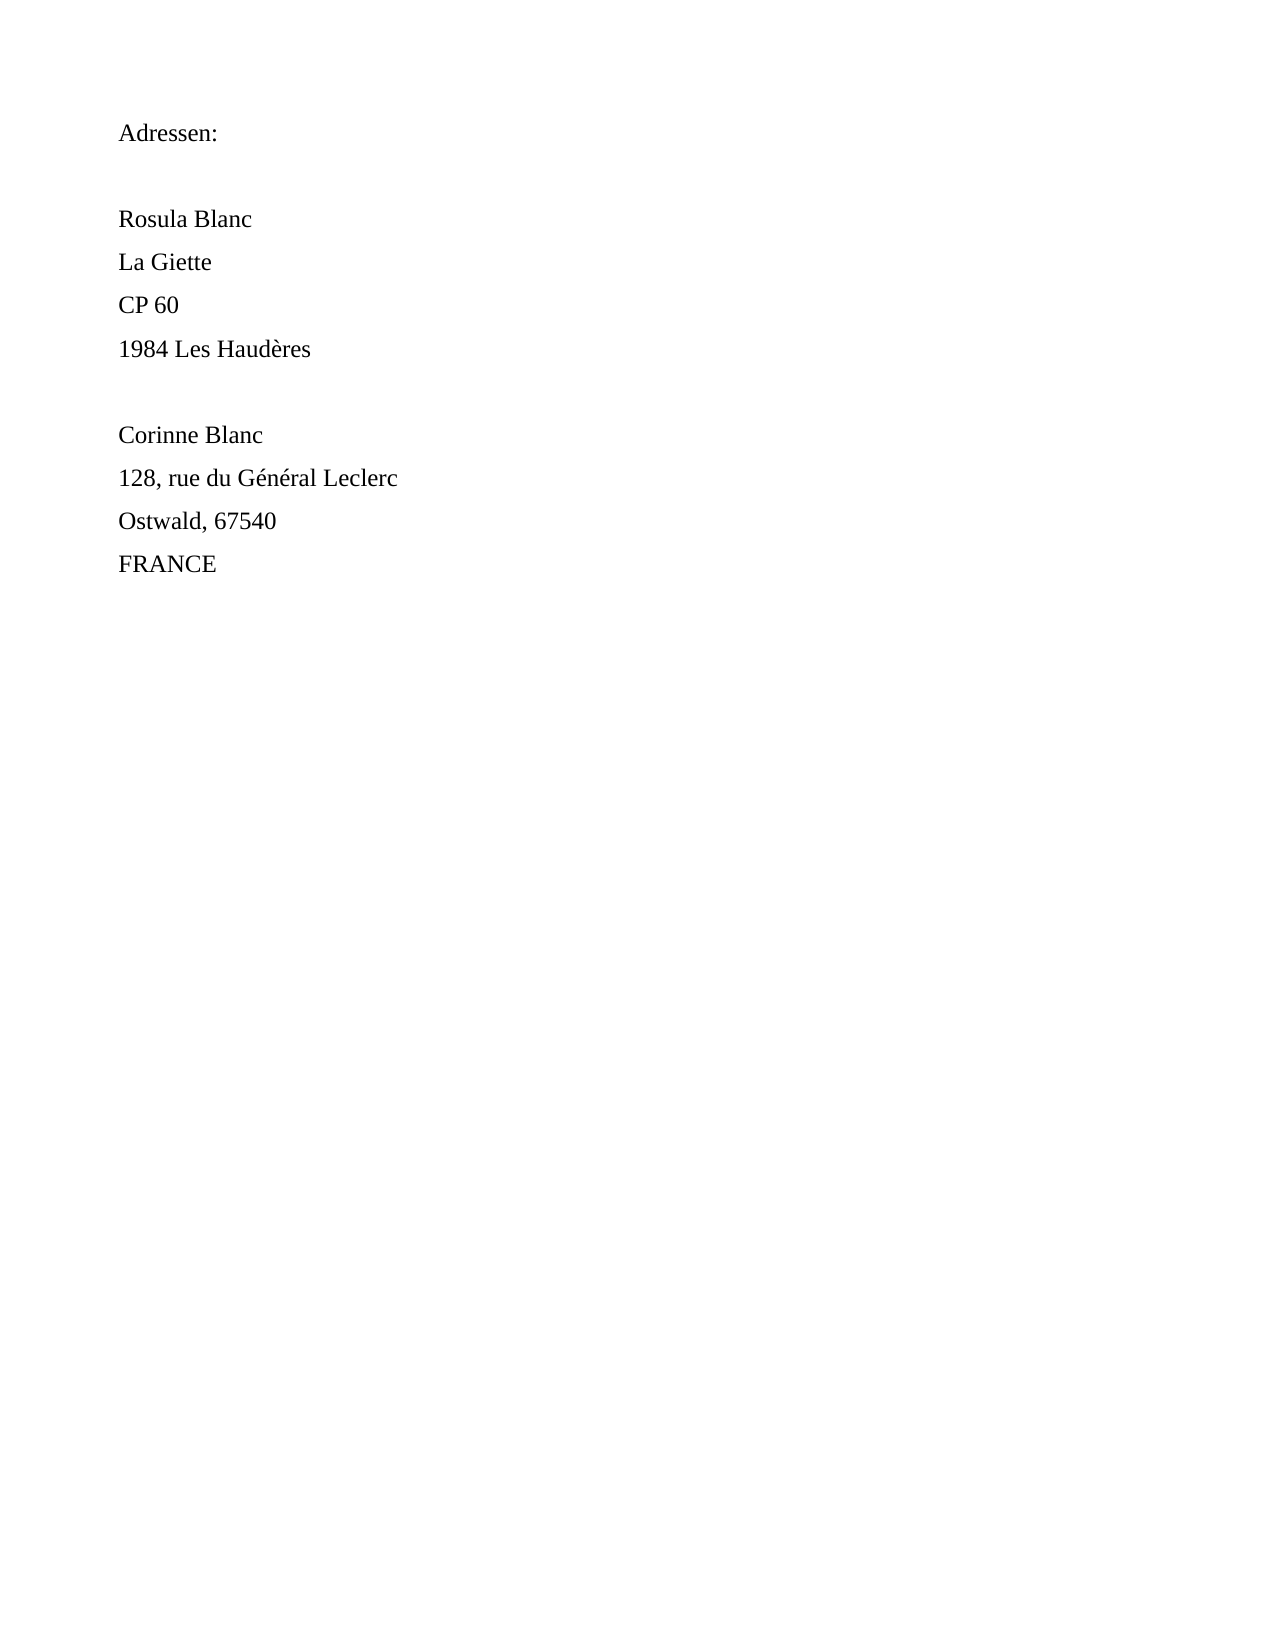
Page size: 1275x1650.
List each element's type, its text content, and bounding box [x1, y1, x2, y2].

text Rosula Blanc La Giette CP 60 1984 Les Haudères [118, 204, 1157, 362]
text Adressen: [118, 118, 1157, 147]
text FRANCE [118, 549, 1157, 578]
text 128, rue du Général Leclerc [118, 463, 1157, 492]
text Corinne Blanc [118, 420, 1157, 449]
text Ostwald, 67540 [118, 506, 1157, 535]
